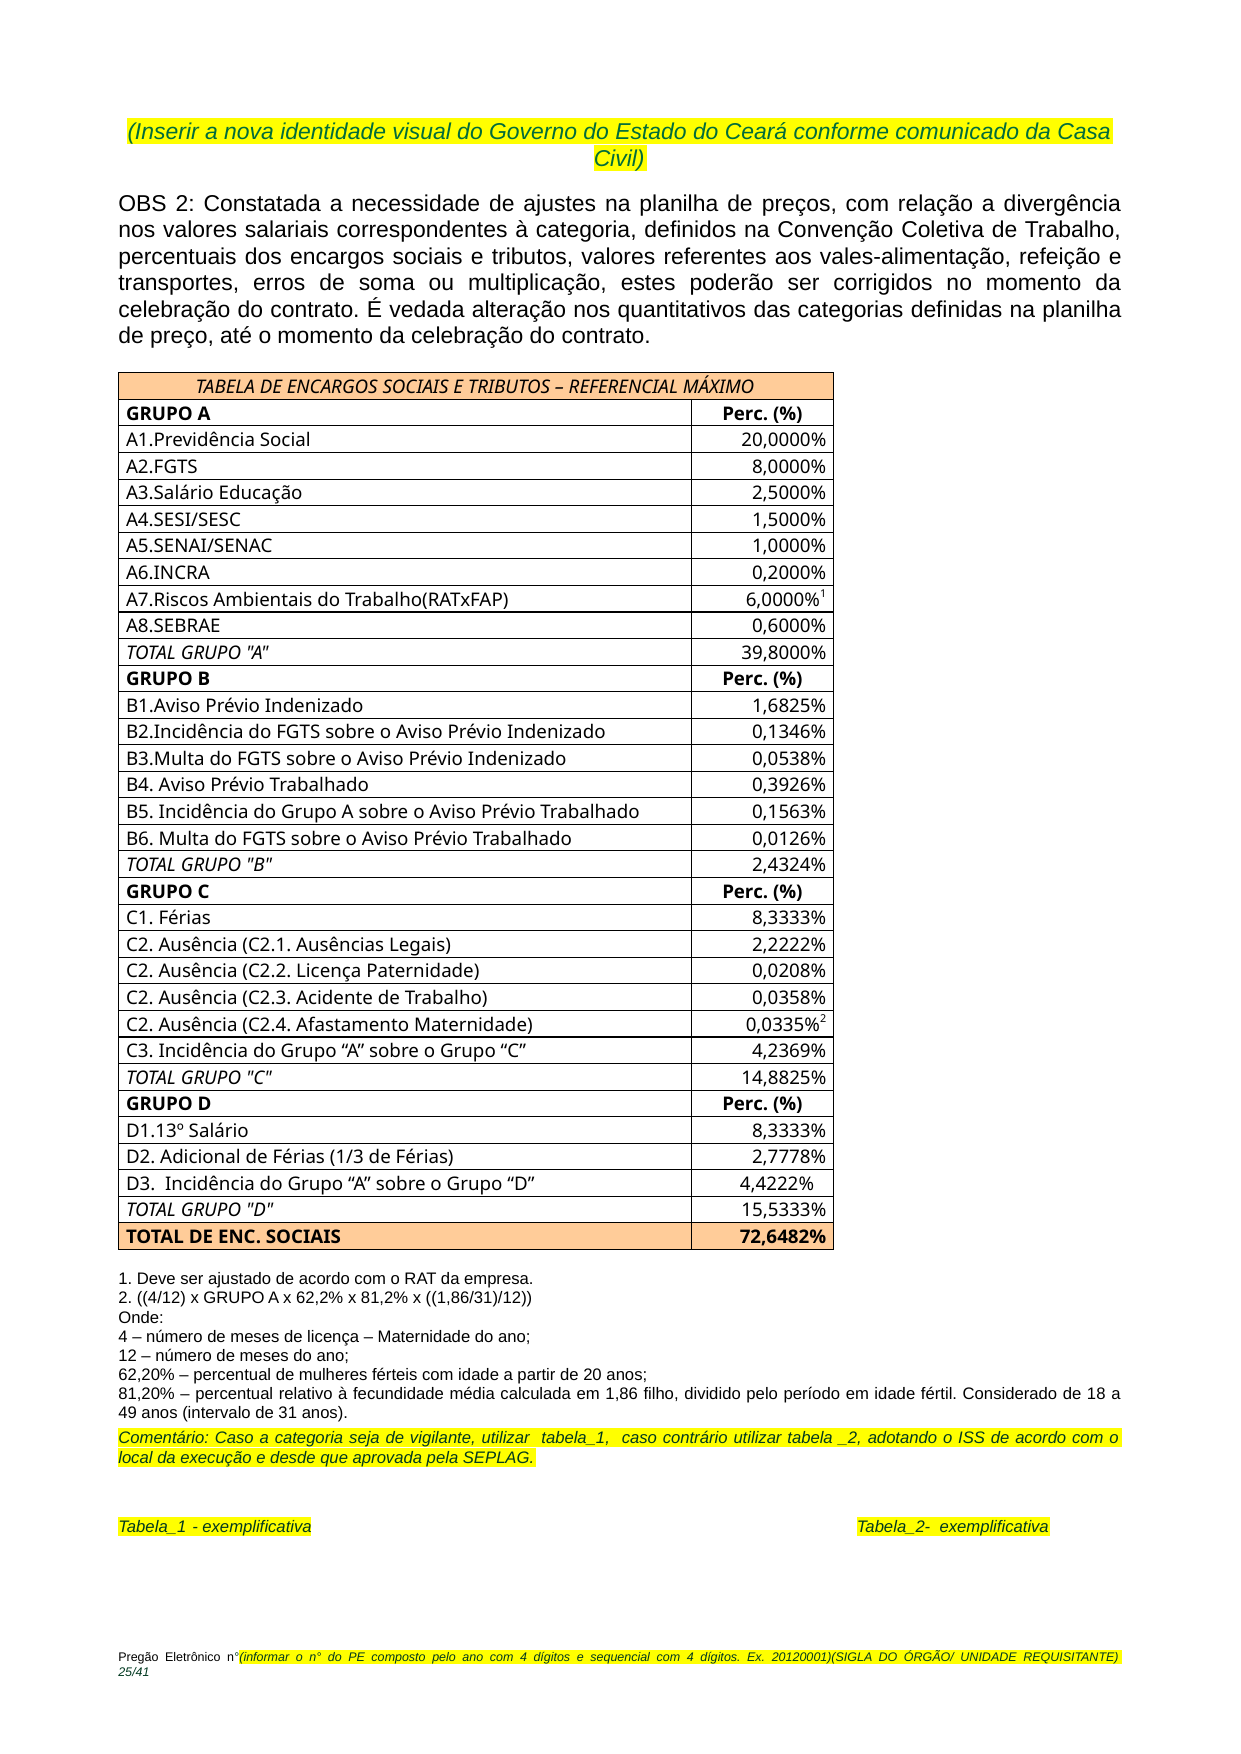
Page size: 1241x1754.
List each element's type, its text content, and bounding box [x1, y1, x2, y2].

table_cell Perc. (%) [692, 666, 833, 691]
table_cell 2,4324% [692, 851, 833, 877]
table_cell 6,0000%1 [692, 586, 833, 611]
table_cell GRUPO B [119, 666, 691, 691]
table_cell A4.SESI/SESC [119, 506, 691, 532]
table_cell 1,0000% [692, 533, 833, 558]
table_cell 0,0538% [692, 745, 833, 771]
table_header TABELA DE ENCARGOS SOCIAIS E TRIBUTOS – REFERENCIAL MÁXIMO [119, 373, 833, 399]
table_cell C3. Incidência do Grupo “A” sobre o Grupo “C” [119, 1038, 691, 1063]
table_cell A6.INCRA [119, 559, 691, 585]
table_cell GRUPO A [119, 400, 691, 425]
table_cell GRUPO D [119, 1091, 691, 1116]
table_cell A3.Salário Educação [119, 480, 691, 505]
table_cell C2. Ausência (C2.3. Acidente de Trabalho) [119, 984, 691, 1010]
table_cell A5.SENAI/SENAC [119, 533, 691, 558]
table_cell 0,6000% [692, 613, 833, 638]
table_cell B6. Multa do FGTS sobre o Aviso Prévio Trabalhado [119, 825, 691, 850]
table_cell TOTAL GRUPO "C" [119, 1064, 691, 1089]
text 81,20% – percentual relativo à fecundidade média calculada em 1,86 filho, dividido pelo período em idade fértil. Considerado de 18 a 49 anos (intervalo de 31 anos). [118, 1384, 1122, 1422]
table_cell TOTAL GRUPO "A" [119, 639, 691, 664]
table_cell C2. Ausência (C2.2. Licença Paternidade) [119, 958, 691, 983]
table_cell 20,0000% [692, 426, 833, 452]
table_cell 8,3333% [692, 1117, 833, 1143]
table_cell C2. Ausência (C2.4. Afastamento Maternidade) [119, 1011, 691, 1036]
table_cell TOTAL GRUPO "B" [119, 851, 691, 877]
table_cell 4,2369% [692, 1038, 833, 1063]
table_cell 39,8000% [692, 639, 833, 664]
table_cell B1.Aviso Prévio Indenizado [119, 692, 691, 718]
text 12 – número de meses do ano; [118, 1346, 1122, 1365]
table_cell Perc. (%) [692, 878, 833, 903]
table_cell 0,0208% [692, 958, 833, 983]
table_cell C2. Ausência (C2.1. Ausências Legais) [119, 931, 691, 957]
text Tabela_1 - exemplificativa Tabela_2- exemplificativa [118, 1517, 1122, 1536]
table_cell 4,4222% [692, 1170, 833, 1196]
table_cell Perc. (%) [692, 400, 833, 425]
table_cell A8.SEBRAE [119, 613, 691, 638]
table_cell 8,3333% [692, 905, 833, 930]
text Onde: [118, 1307, 1122, 1327]
table_cell GRUPO C [119, 878, 691, 903]
table_cell 2,2222% [692, 931, 833, 957]
text OBS 2: Constatada a necessidade de ajustes na planilha de preços, com relação a divergência nos valores salariais correspondentes à categoria, definidos na Convenção Coletiva de Trabalho, percentuais dos encargos sociais e tributos, valores referentes aos vales-alimentação, refeição e transportes, erros de soma ou multiplicação, estes poderão ser corrigidos no momento da celebração do contrato. É vedada alteração nos quantitativos das categorias definidas na planilha de preço, até o momento da celebração do contrato. [118, 190, 1122, 348]
table_cell 2,7778% [692, 1144, 833, 1169]
table_cell 14,8825% [692, 1064, 833, 1089]
text 4 – número de meses de licença – Maternidade do ano; [118, 1327, 1122, 1346]
table_cell TOTAL DE ENC. SOCIAIS [119, 1223, 691, 1249]
table_cell A2.FGTS [119, 453, 691, 478]
table_cell 0,1563% [692, 798, 833, 824]
table_cell D3. Incidência do Grupo “A” sobre o Grupo “D” [119, 1170, 691, 1196]
text 1. Deve ser ajustado de acordo com o RAT da empresa. [118, 1269, 1122, 1288]
table_cell 0,1346% [692, 719, 833, 744]
text Comentário: Caso a categoria seja de vigilante, utilizar tabela_1, caso contrário utilizar tabela _2, adotando o ISS de acordo com o local da execução e desde que aprovada pela SEPLAG. [118, 1428, 1122, 1467]
table_cell 72,6482% [692, 1223, 833, 1249]
table_cell 0,2000% [692, 559, 833, 585]
table_cell 2,5000% [692, 480, 833, 505]
table_cell 0,0358% [692, 984, 833, 1010]
text 2. ((4/12) x GRUPO A x 62,2% x 81,2% x ((1,86/31)/12)) [118, 1288, 1122, 1307]
table_cell D2. Adicional de Férias (1/3 de Férias) [119, 1144, 691, 1169]
table_cell B3.Multa do FGTS sobre o Aviso Prévio Indenizado [119, 745, 691, 771]
table_cell 15,5333% [692, 1197, 833, 1222]
table_cell C1. Férias [119, 905, 691, 930]
table_cell TOTAL GRUPO "D" [119, 1197, 691, 1222]
text 62,20% – percentual de mulheres férteis com idade a partir de 20 anos; [118, 1365, 1122, 1384]
table_cell B5. Incidência do Grupo A sobre o Aviso Prévio Trabalhado [119, 798, 691, 824]
table_cell A1.Previdência Social [119, 426, 691, 452]
table_cell 0,0335%2 [692, 1011, 833, 1036]
table_cell B4. Aviso Prévio Trabalhado [119, 772, 691, 797]
table_cell 1,5000% [692, 506, 833, 532]
table_cell 8,0000% [692, 453, 833, 478]
table_cell B2.Incidência do FGTS sobre o Aviso Prévio Indenizado [119, 719, 691, 744]
table_cell Perc. (%) [692, 1091, 833, 1116]
table_cell 1,6825% [692, 692, 833, 718]
table_cell 0,3926% [692, 772, 833, 797]
table_cell A7.Riscos Ambientais do Trabalho(RATxFAP) [119, 586, 691, 611]
table_cell 0,0126% [692, 825, 833, 850]
table_cell D1.13º Salário [119, 1117, 691, 1143]
